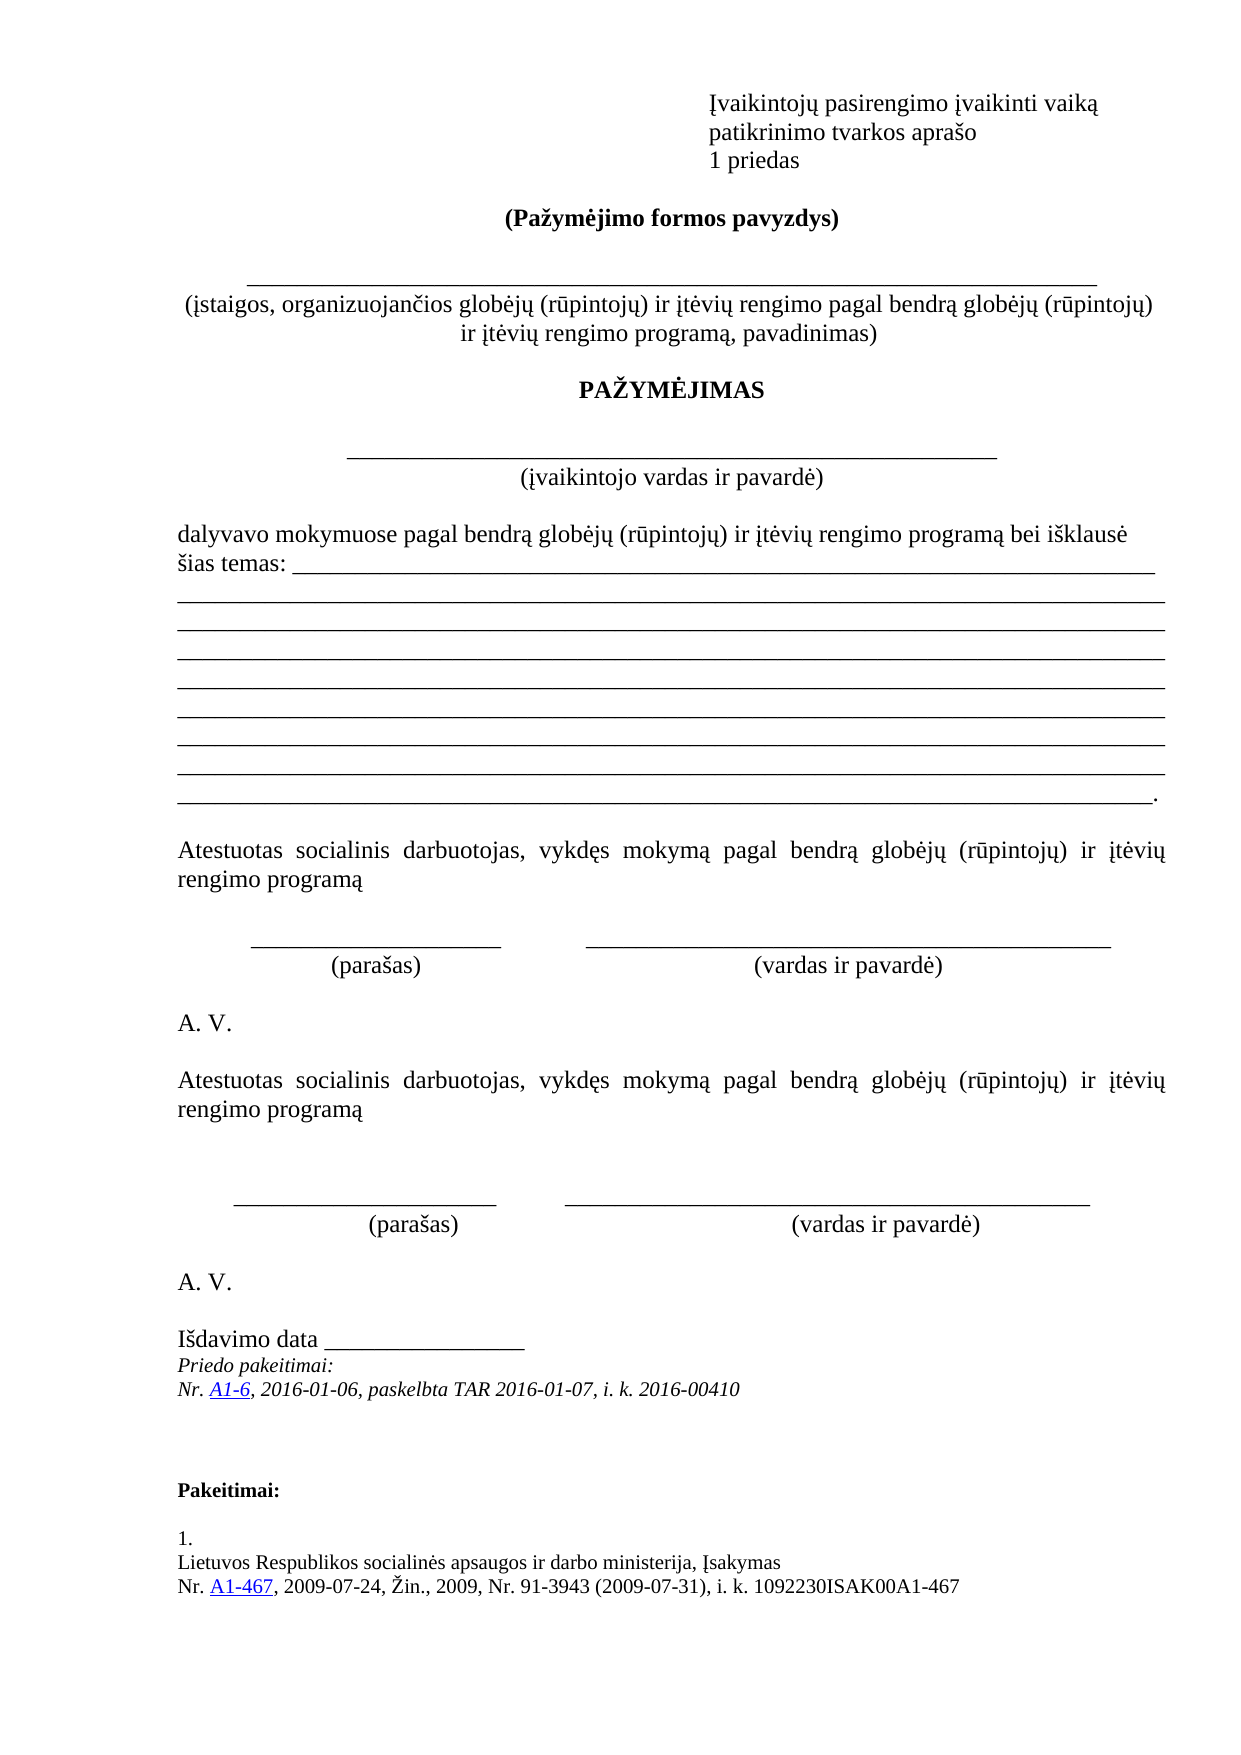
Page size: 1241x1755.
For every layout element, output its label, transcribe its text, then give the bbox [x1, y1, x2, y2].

table_header __________________________________________ (vardas ir pavardė) [575, 922, 1122, 979]
text Nr. A1-6, 2016-01-06, paskelbta TAR 2016-01-07, i. k. 2016-00410 [177, 1377, 1166, 1401]
text Atestuotas socialinis darbuotojas, vykdęs mokymą pagal bendrą globėjų (rūpintojų) ir įtėvių rengimo programą [177, 835, 1166, 893]
text (Pažymėjimo formos pavyzdys) [177, 203, 1166, 232]
text dalyvavo mokymuose pagal bendrą globėjų (rūpintojų) ir įtėvių rengimo programą bei išklausė [177, 519, 1166, 548]
text šias temas: _____________________________________________________________________ [177, 548, 1166, 577]
text Pakeitimai: [177, 1478, 1166, 1502]
text Įvaikintojų pasirengimo įvaikinti vaiką [709, 88, 1166, 117]
text Nr. A1-467, 2009-07-24, Žin., 2009, Nr. 91-3943 (2009-07-31), i. k. 1092230ISAK00A1-467 [177, 1574, 1166, 1598]
text _______________________________________________________________________________ [177, 663, 1166, 692]
text Išdavimo data ________________ [177, 1324, 1166, 1353]
text _______________________________________________________________________________ [177, 605, 1166, 634]
text A. V. [177, 1267, 1166, 1295]
text patikrinimo tvarkos aprašo [709, 117, 1166, 145]
text 1. [177, 1526, 1166, 1550]
text Lietuvos Respublikos socialinės apsaugos ir darbo ministerija, Įsakymas [177, 1550, 1166, 1574]
text _______________________________________________________________________________ [177, 692, 1166, 720]
text _______________________________________________________________________________ [177, 749, 1166, 778]
text _______________________________________________________________________________ [177, 577, 1166, 605]
text PAŽYMĖJIMAS [177, 375, 1166, 404]
text A. V. [177, 1008, 1166, 1037]
table_header (parašas) [177, 1209, 649, 1238]
text _______________________________________________________________________________ [177, 720, 1166, 749]
text (įstaigos, organizuojančios globėjų (rūpintojų) ir įtėvių rengimo pagal bendrą globėjų (rūpintojų) [177, 289, 1166, 318]
text (įvaikintojo vardas ir pavardė) [177, 462, 1166, 490]
text 1 priedas [709, 145, 1166, 174]
text ____________________________________________________ [177, 433, 1166, 462]
text _______________________________________________________________________________ [177, 634, 1166, 663]
text ir įtėvių rengimo programą, pavadinimas) [177, 318, 1166, 347]
table_header ____________________ (parašas) [177, 922, 574, 979]
text Priedo pakeitimai: [177, 1353, 1166, 1377]
text Atestuotas socialinis darbuotojas, vykdęs mokymą pagal bendrą globėjų (rūpintojų) ir įtėvių rengimo programą [177, 1065, 1166, 1123]
text ______________________________________________________________________________. [177, 778, 1166, 807]
text _____________________ __________________________________________ [177, 1180, 1166, 1209]
table_header (vardas ir pavardė) [650, 1209, 1122, 1238]
text ____________________________________________________________________ [177, 260, 1166, 289]
